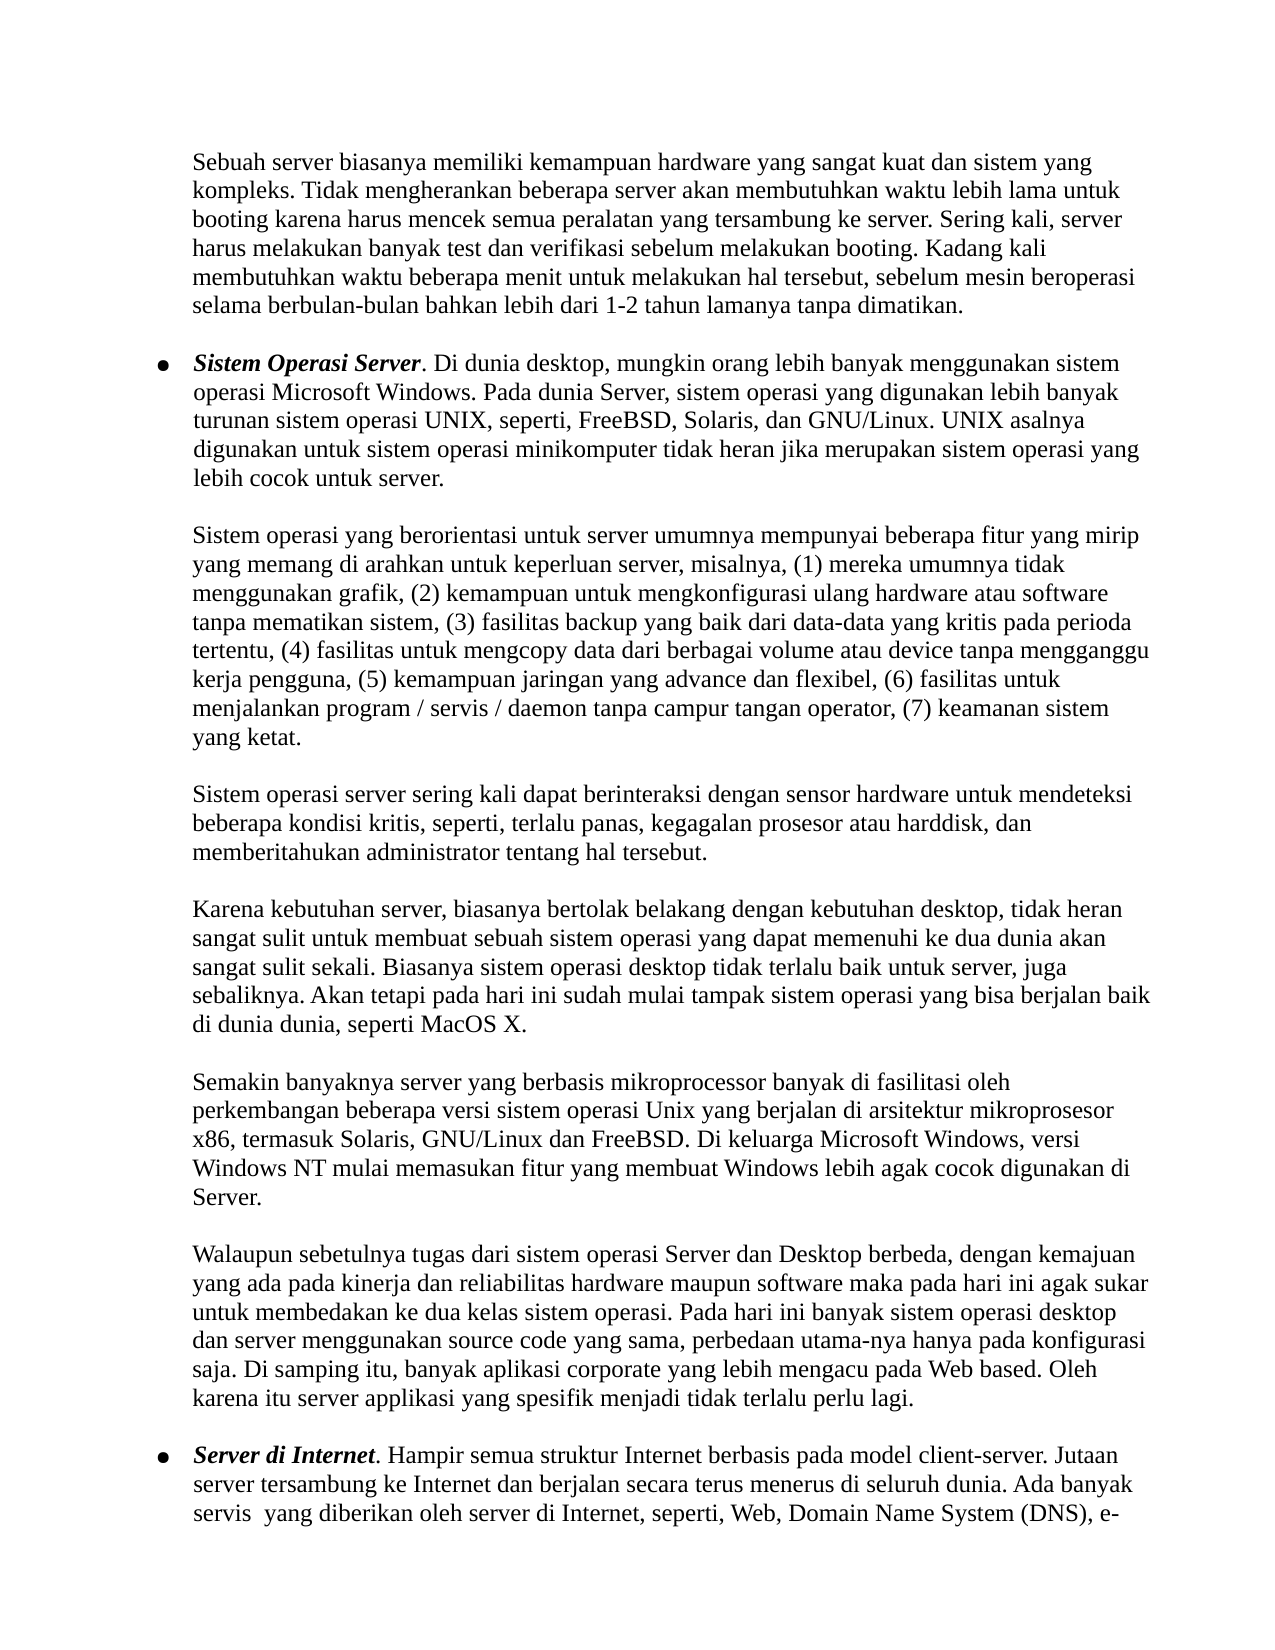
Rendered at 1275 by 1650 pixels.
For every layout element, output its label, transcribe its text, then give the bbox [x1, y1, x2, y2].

text Sebuah server biasanya memiliki kemampuan hardware yang sangat kuat dan sistem yang kompleks. Tidak mengherankan beberapa server akan membutuhkan waktu lebih lama untuk booting karena harus mencek semua peralatan yang tersambung ke server. Sering kali, server harus melakukan banyak test dan verifikasi sebelum melakukan booting. Kadang kali membutuhkan waktu beberapa menit untuk melakukan hal tersebut, sebelum mesin beroperasi selama berbulan-bulan bahkan lebih dari 1-2 tahun lamanya tanpa dimatikan. [192, 147, 1157, 319]
text Semakin banyaknya server yang berbasis mikroprocessor banyak di fasilitasi oleh perkembangan beberapa versi sistem operasi Unix yang berjalan di arsitektur mikroprosesor x86, termasuk Solaris, GNU/Linux dan FreeBSD. Di keluarga Microsoft Windows, versi Windows NT mulai memasukan fitur yang membuat Windows lebih agak cocok digunakan di Server. [192, 1067, 1157, 1211]
text Karena kebutuhan server, biasanya bertolak belakang dengan kebutuhan desktop, tidak heran sangat sulit untuk membuat sebuah sistem operasi yang dapat memenuhi ke dua dunia akan sangat sulit sekali. Biasanya sistem operasi desktop tidak terlalu baik untuk server, juga sebaliknya. Akan tetapi pada hari ini sudah mulai tampak sistem operasi yang bisa berjalan baik di dunia dunia, seperti MacOS X. [192, 894, 1157, 1038]
list Sistem Operasi Server. Di dunia desktop, mungkin orang lebih banyak menggunakan sistem operasi Microsoft Windows. Pada dunia Server, sistem operasi yang digunakan lebih banyak turunan sistem operasi UNIX, seperti, FreeBSD, Solaris, dan GNU/Linux. UNIX asalnya digunakan untuk sistem operasi minikomputer tidak heran jika merupakan sistem operasi yang lebih cocok untuk server. [156, 348, 1157, 492]
list Server di Internet. Hampir semua struktur Internet berbasis pada model client-server. Jutaan server tersambung ke Internet dan berjalan secara terus menerus di seluruh dunia. Ada banyak servis yang diberikan oleh server di Internet, seperti, Web, Domain Name System (DNS), e- [156, 1441, 1157, 1527]
text Walaupun sebetulnya tugas dari sistem operasi Server dan Desktop berbeda, dengan kemajuan yang ada pada kinerja dan reliabilitas hardware maupun software maka pada hari ini agak sukar untuk membedakan ke dua kelas sistem operasi. Pada hari ini banyak sistem operasi desktop dan server menggunakan source code yang sama, perbedaan utama-nya hanya pada konfigurasi saja. Di samping itu, banyak aplikasi corporate yang lebih mengacu pada Web based. Oleh karena itu server applikasi yang spesifik menjadi tidak terlalu perlu lagi. [192, 1239, 1157, 1412]
text Sistem operasi yang berorientasi untuk server umumnya mempunyai beberapa fitur yang mirip yang memang di arahkan untuk keperluan server, misalnya, (1) mereka umumnya tidak menggunakan grafik, (2) kemampuan untuk mengkonfigurasi ulang hardware atau software tanpa mematikan sistem, (3) fasilitas backup yang baik dari data-data yang kritis pada perioda tertentu, (4) fasilitas untuk mengcopy data dari berbagai volume atau device tanpa mengganggu kerja pengguna, (5) kemampuan jaringan yang advance dan flexibel, (6) fasilitas untuk menjalankan program / servis / daemon tanpa campur tangan operator, (7) keamanan sistem yang ketat. [192, 521, 1157, 751]
text Sistem operasi server sering kali dapat berinteraksi dengan sensor hardware untuk mendeteksi beberapa kondisi kritis, seperti, terlalu panas, kegagalan prosesor atau harddisk, dan memberitahukan administrator tentang hal tersebut. [192, 779, 1157, 866]
